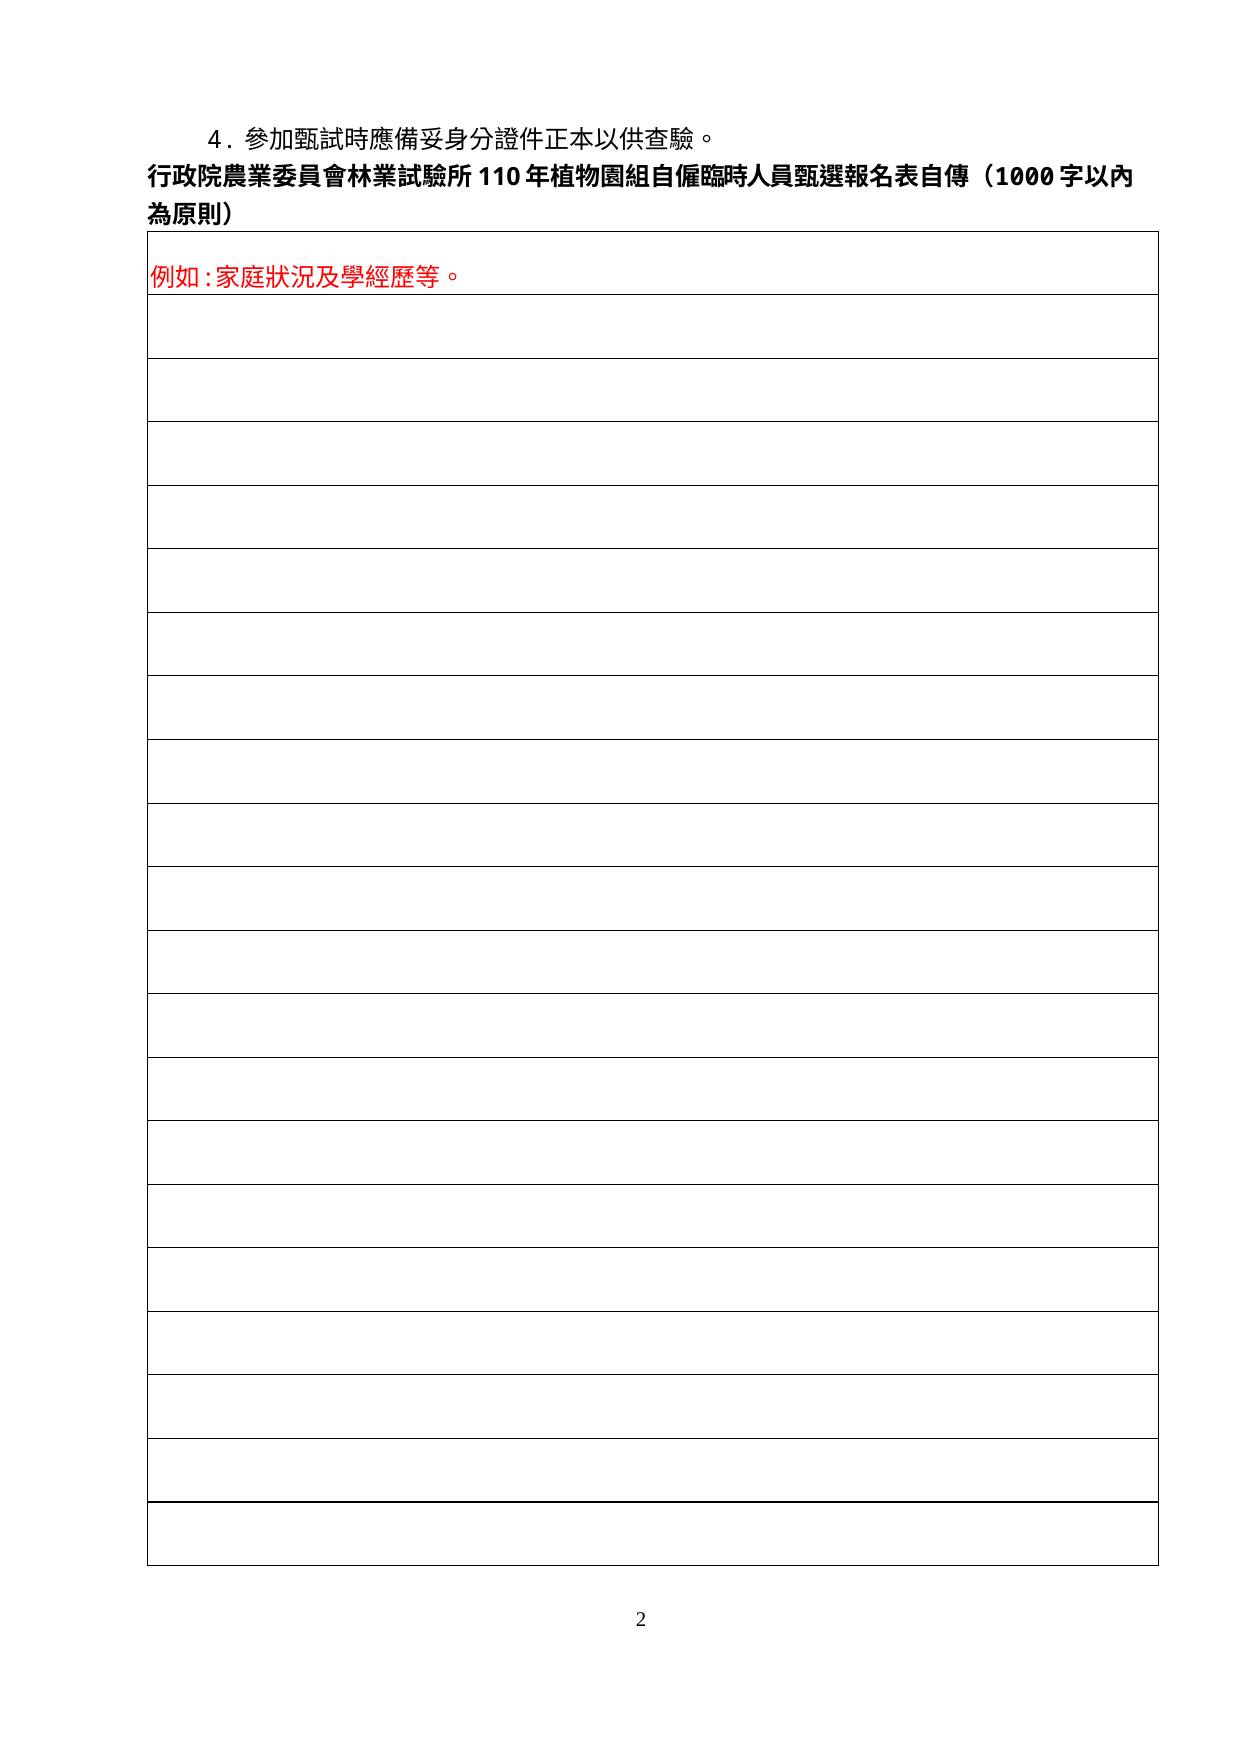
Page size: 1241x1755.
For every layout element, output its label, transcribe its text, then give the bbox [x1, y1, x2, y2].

table_cell [148, 804, 1158, 866]
table_cell [148, 422, 1158, 485]
table_cell [148, 740, 1158, 802]
table_header 例如:家庭狀況及學經歷等。 [148, 232, 1158, 294]
table_cell [148, 1121, 1158, 1184]
table_cell [148, 994, 1158, 1057]
table_cell [148, 867, 1158, 929]
table_cell [148, 1503, 1158, 1565]
list 參加甄試時應備妥身分證件正本以供查驗。 [148, 118, 1092, 156]
table_cell [148, 486, 1158, 548]
table_cell [148, 359, 1158, 421]
table_cell [148, 1185, 1158, 1247]
table_cell [148, 931, 1158, 993]
table_cell [148, 295, 1158, 358]
table_cell [148, 549, 1158, 612]
text 行政院農業委員會林業試驗所110年植物園組自僱臨時人員甄選報名表自傳（1000字以內為原則） [148, 156, 1150, 231]
table_cell [148, 1375, 1158, 1438]
table_cell [148, 1439, 1158, 1501]
table_cell [148, 613, 1158, 675]
table_cell [148, 676, 1158, 739]
table_cell [148, 1312, 1158, 1374]
table_cell [148, 1058, 1158, 1120]
table_cell [148, 1248, 1158, 1311]
